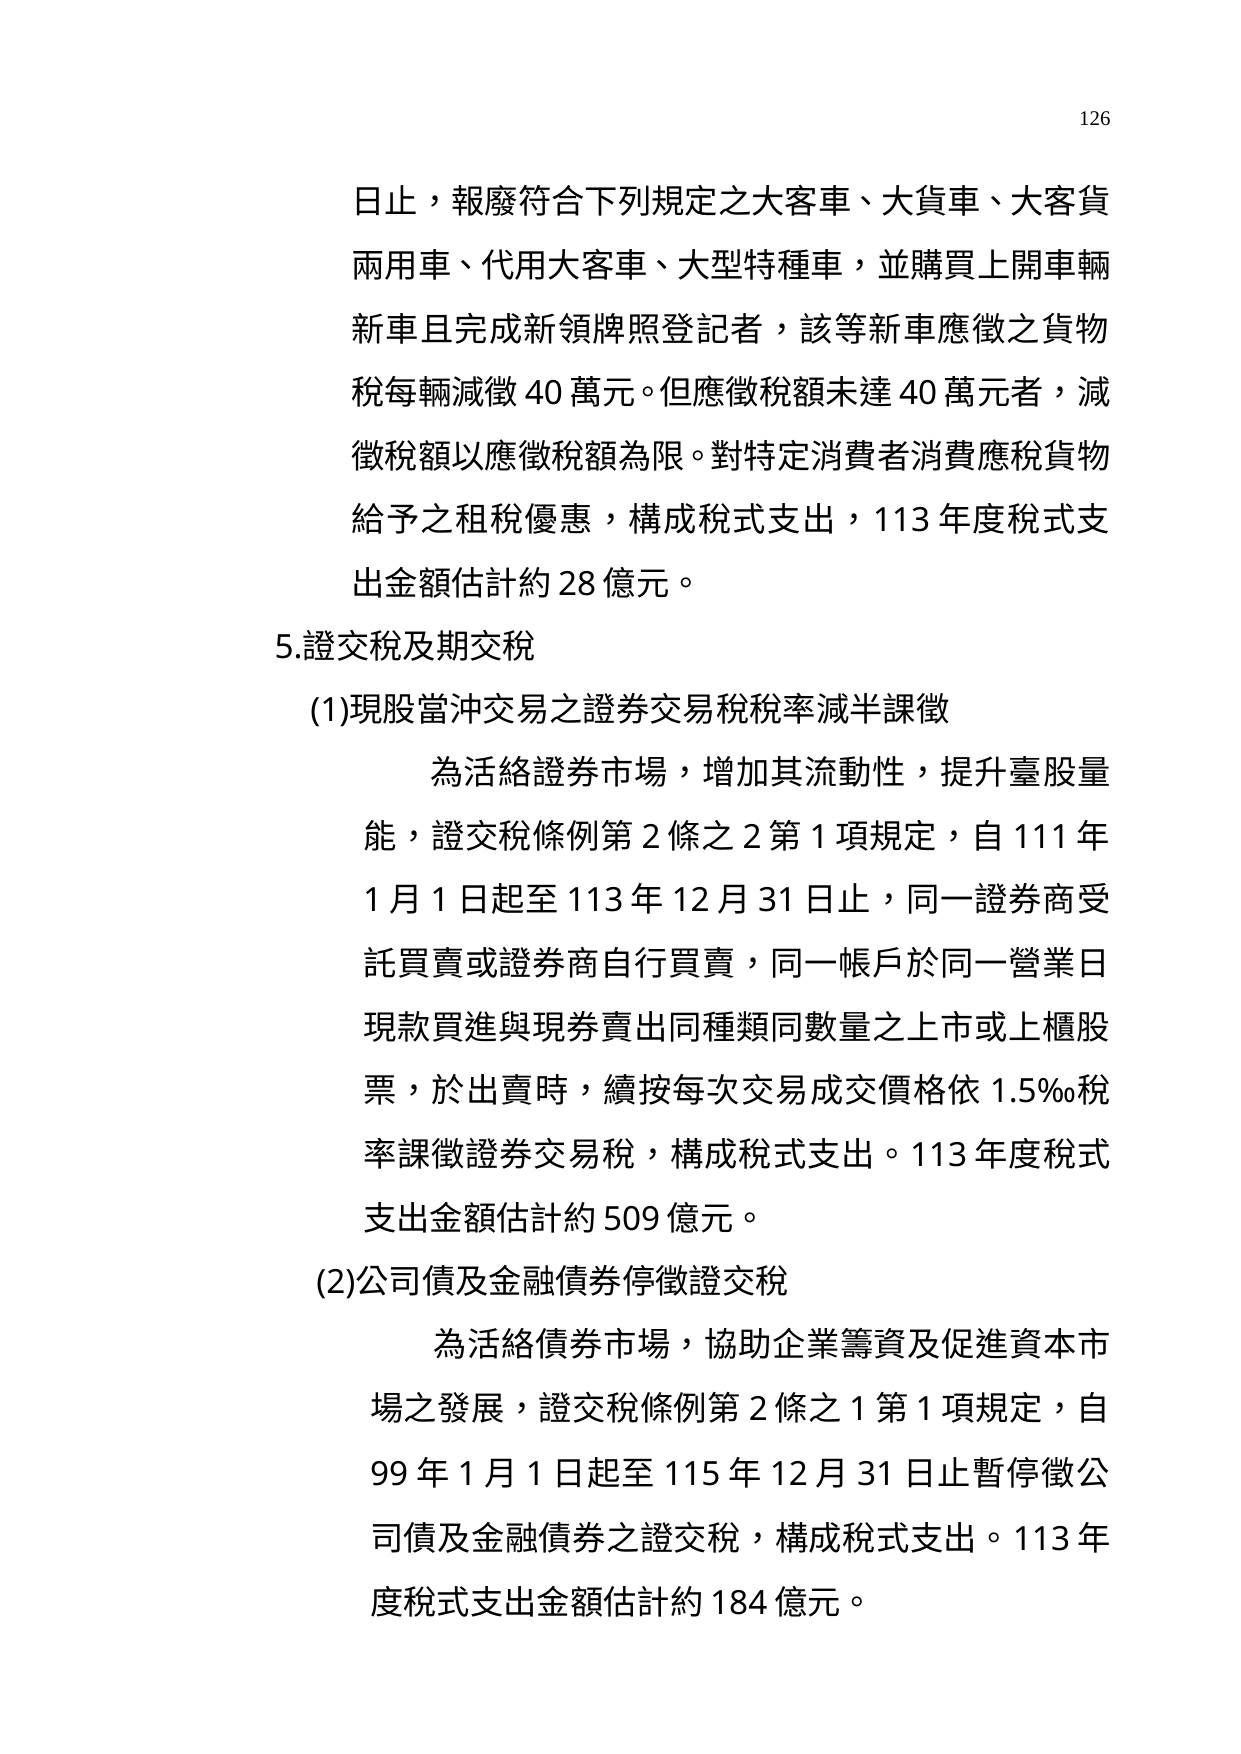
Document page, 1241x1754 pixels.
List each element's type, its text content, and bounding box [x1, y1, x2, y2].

text 為活絡債券市場，協助企業籌資及促進資本市場之發展，證交稅條例第2條之1第1項規定，自99年1月1日起至115年12月31日止暫停徵公司債及金融債券之證交稅，構成稅式支出。113年度稅式支出金額估計約184億元。 [370, 1316, 1110, 1626]
text (2)公司債及金融債券停徵證交稅 [277, 1253, 1110, 1304]
text 日止，報廢符合下列規定之大客車、大貨車、大客貨兩用車、代用大客車、大型特種車，並購買上開車輛新車且完成新領牌照登記者，該等新車應徵之貨物稅每輛減徵40萬元。但應徵稅額未達40萬元者，減徵稅額以應徵稅額為限。對特定消費者消費應稅貨物給予之租稅優惠，構成稅式支出，113年度稅式支出金額估計約28億元。 [351, 174, 1110, 606]
text 5.證交稅及期交稅 [274, 618, 1110, 669]
text 為活絡證券市場，增加其流動性，提升臺股量能，證交稅條例第2條之2第1項規定，自111年1月1日起至113年12月31日止，同一證券商受託買賣或證券商自行買賣，同一帳戶於同一營業日現款買進與現券賣出同種類同數量之上市或上櫃股票，於出賣時，續按每次交易成交價格依1.5‰稅率課徵證券交易稅，構成稅式支出。113年度稅式支出金額估計約509億元。 [363, 744, 1110, 1241]
text (1)現股當沖交易之證券交易稅稅率減半課徵 [277, 682, 1110, 732]
